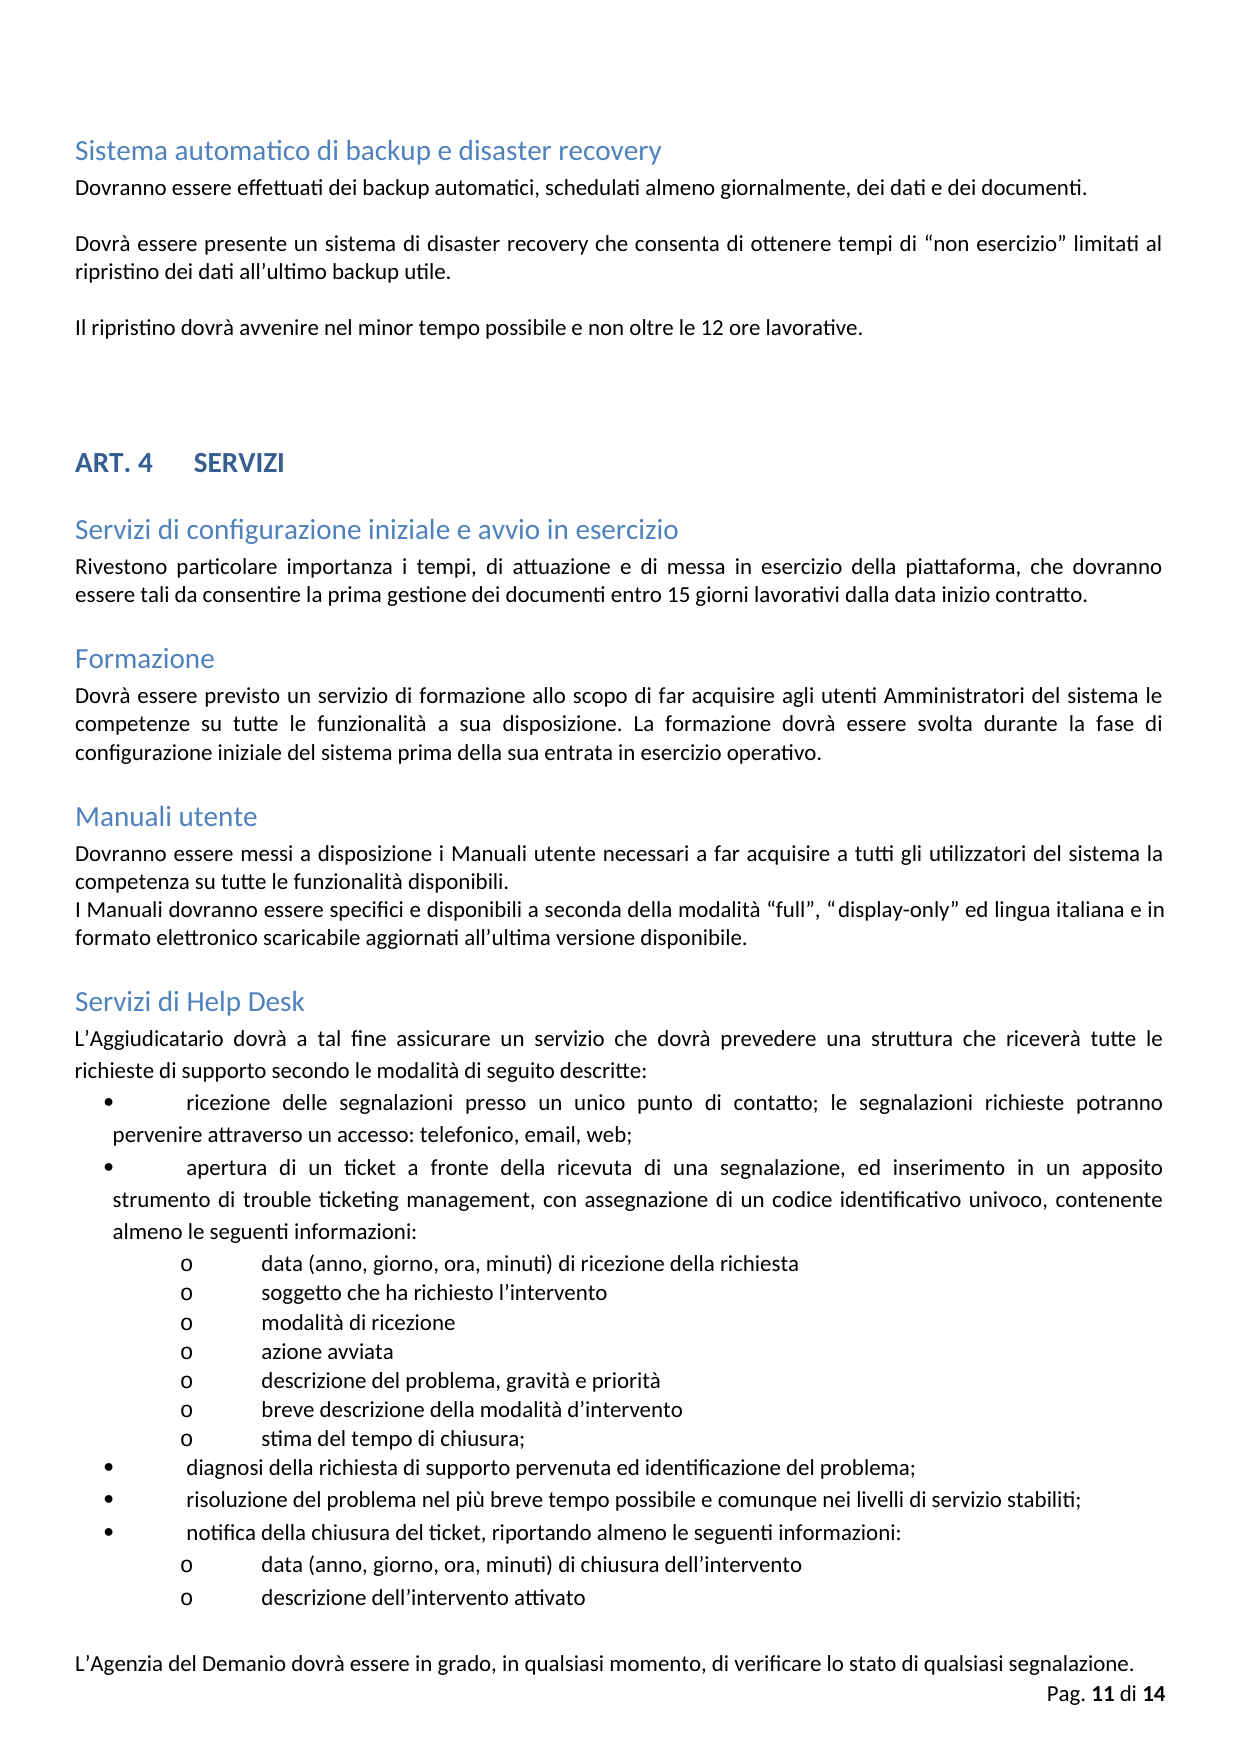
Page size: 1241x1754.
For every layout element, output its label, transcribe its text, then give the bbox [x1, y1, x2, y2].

text Dovranno essere messi a disposizione i Manuali utente necessari a far acquisire a tutti gli utilizzatori del sistema la competenza su tutte le funzionalità disponibili. [75, 839, 1165, 895]
text L’Agenzia del Demanio dovrà essere in grado, in qualsiasi momento, di verificare lo stato di qualsiasi segnalazione. [75, 1649, 1165, 1677]
list stima del tempo di chiusura; [179, 1424, 1165, 1453]
list diagnosi della richiesta di supporto pervenuta ed identificazione del problema; [104, 1453, 1165, 1481]
list apertura di un ticket a fronte della ricevuta di una segnalazione, ed inserimento in un apposito strumento di trouble ticketing management, con assegnazione di un codice identificativo univoco, contenente almeno le seguenti informazioni: [104, 1153, 1165, 1245]
list modalità di ricezione [179, 1308, 1165, 1337]
list descrizione del problema, gravità e priorità [179, 1366, 1165, 1395]
list descrizione dell’intervento attivato [179, 1583, 1165, 1613]
list risoluzione del problema nel più breve tempo possibile e comunque nei livelli di servizio stabiliti; [104, 1486, 1165, 1514]
text L’Aggiudicatario dovrà a tal fine assicurare un servizio che dovrà prevedere una struttura che riceverà tutte le richieste di supporto secondo le modalità di seguito descritte: [74, 1024, 1165, 1084]
text Rivestono particolare importanza i tempi, di attuazione e di messa in esercizio della piattaforma, che dovranno essere tali da consentire la prima gestione dei documenti entro 15 giorni lavorativi dalla data inizio contratto. [75, 552, 1165, 608]
text Dovrà essere previsto un servizio di formazione allo scopo di far acquisire agli utenti Amministratori del sistema le competenze su tutte le funzionalità a sua disposizione. La formazione dovrà essere svolta durante la fase di configurazione iniziale del sistema prima della sua entrata in esercizio operativo. [75, 682, 1165, 766]
list data (anno, giorno, ora, minuti) di chiusura dell’intervento [179, 1550, 1165, 1579]
subtitle SERVIZI [75, 444, 1165, 480]
subtitle Manuali utente [75, 798, 1165, 833]
text I Manuali dovranno essere specifici e disponibili a seconda della modalità “full”, “display-only” ed lingua italiana e in formato elettronico scaricabile aggiornati all’ultima versione disponibile. [75, 895, 1165, 951]
subtitle Formazione [75, 641, 1165, 676]
text Il ripristino dovrà avvenire nel minor tempo possibile e non oltre le 12 ore lavorative. [75, 313, 1165, 341]
subtitle Servizi di configurazione iniziale e avvio in esercizio [75, 511, 1165, 547]
list data (anno, giorno, ora, minuti) di ricezione della richiesta [179, 1249, 1165, 1278]
subtitle Sistema automatico di backup e disaster recovery [75, 132, 1165, 168]
subtitle Servizi di Help Desk [75, 983, 1165, 1019]
text Dovranno essere effettuati dei backup automatici, schedulati almeno giornalmente, dei dati e dei documenti. [75, 173, 1165, 201]
list soggetto che ha richiesto l’intervento [179, 1278, 1165, 1308]
list breve descrizione della modalità d’intervento [179, 1395, 1165, 1424]
list ricezione delle segnalazioni presso un unico punto di contatto; le segnalazioni richieste potranno pervenire attraverso un accesso: telefonico, email, web; [104, 1088, 1165, 1148]
text Dovrà essere presente un sistema di disaster recovery che consenta di ottenere tempi di “non esercizio” limitati al ripristino dei dati all’ultimo backup utile. [75, 229, 1165, 285]
list azione avviata [179, 1337, 1165, 1366]
list notifica della chiusura del ticket, riportando almeno le seguenti informazioni: [104, 1518, 1165, 1546]
